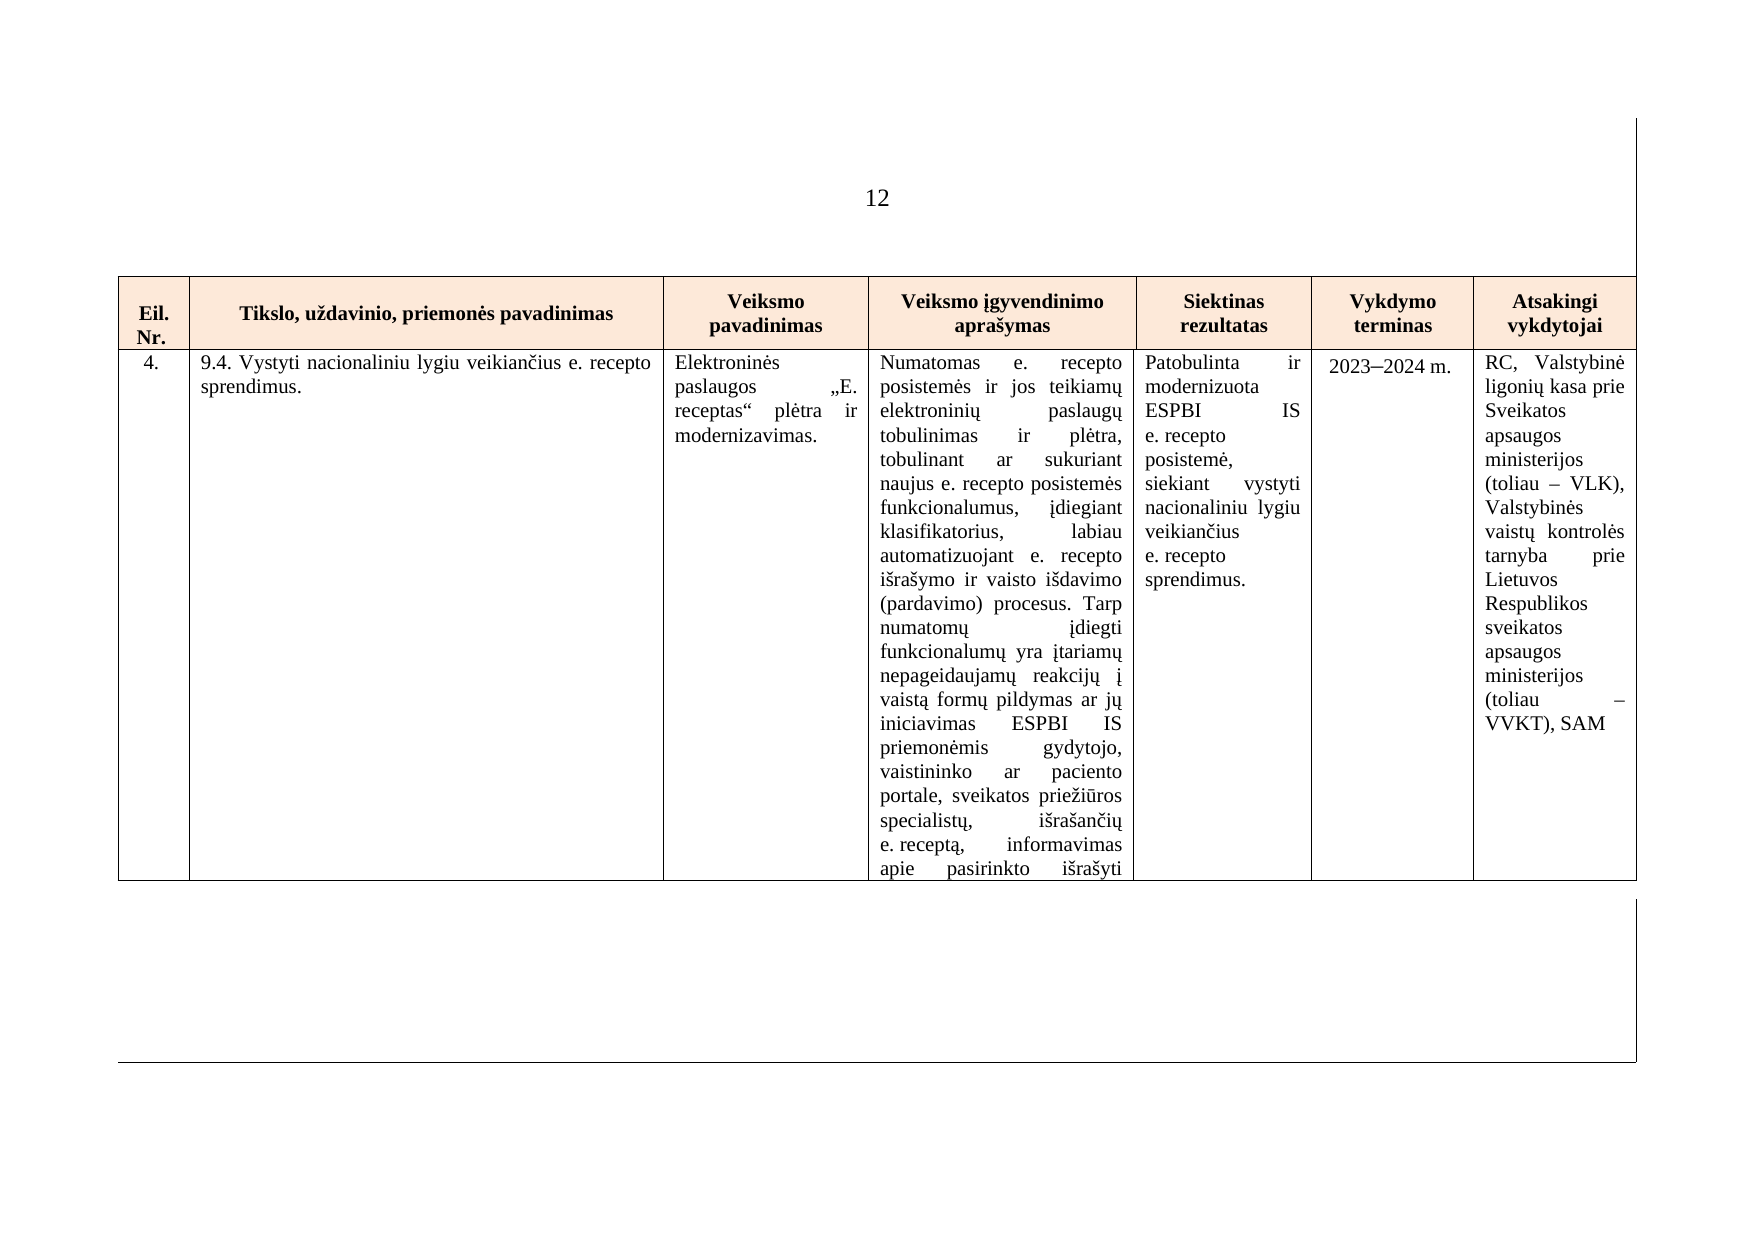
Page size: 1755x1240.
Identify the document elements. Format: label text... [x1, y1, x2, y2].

table_cell Numatomas e. recepto posistemės ir jos teikiamų elektroninių paslaugų tobulinimas ir plėtra, tobulinant ar sukuriant naujus e. recepto posistemės funkcionalumus, įdiegiant klasifikatorius, labiau automatizuojant e. recepto išrašymo ir vaisto išdavimo (pardavimo) procesus. Tarp numatomų įdiegti funkcionalumų yra įtariamų nepageidaujamų reakcijų į vaistą formų pildymas ar jų iniciavimas ESPBI IS priemonėmis gydytojo, vaistininko ar paciento portale, sveikatos priežiūros specialistų, išrašančių e. receptą, informavimas apie pasirinkto išrašyti [869, 350, 1133, 880]
table_header Veiksmo įgyvendinimo aprašymas [869, 277, 1136, 349]
table_header Veiksmo pavadinimas [664, 277, 868, 349]
table_cell 2023–2024 m. [1312, 350, 1473, 880]
table_cell 4. [119, 350, 189, 880]
table_header Eil. Nr. [119, 277, 189, 349]
table_cell Elektroninės paslaugos „E. receptas“ plėtra ir modernizavimas. [664, 350, 868, 880]
table_header Vykdymo terminas [1312, 277, 1473, 349]
table_header Atsakingi vykdytojai [1474, 277, 1636, 349]
table_cell RC, Valstybinė ligonių kasa prie Sveikatos apsaugos ministerijos (toliau – VLK), Valstybinės vaistų kontrolės tarnyba prie Lietuvos Respublikos sveikatos apsaugos ministerijos (toliau – VVKT), SAM [1474, 350, 1636, 880]
table_header Siektinas rezultatas [1137, 277, 1311, 349]
table_header Tikslo, uždavinio, priemonės pavadinimas [190, 277, 663, 349]
table_cell Patobulinta ir modernizuota ESPBI IS e. recepto posistemė, siekiant vystyti nacionaliniu lygiu veikiančius e. recepto sprendimus. [1134, 350, 1311, 880]
table_cell 9.4. Vystyti nacionaliniu lygiu veikiančius e. recepto sprendimus. [190, 350, 663, 880]
